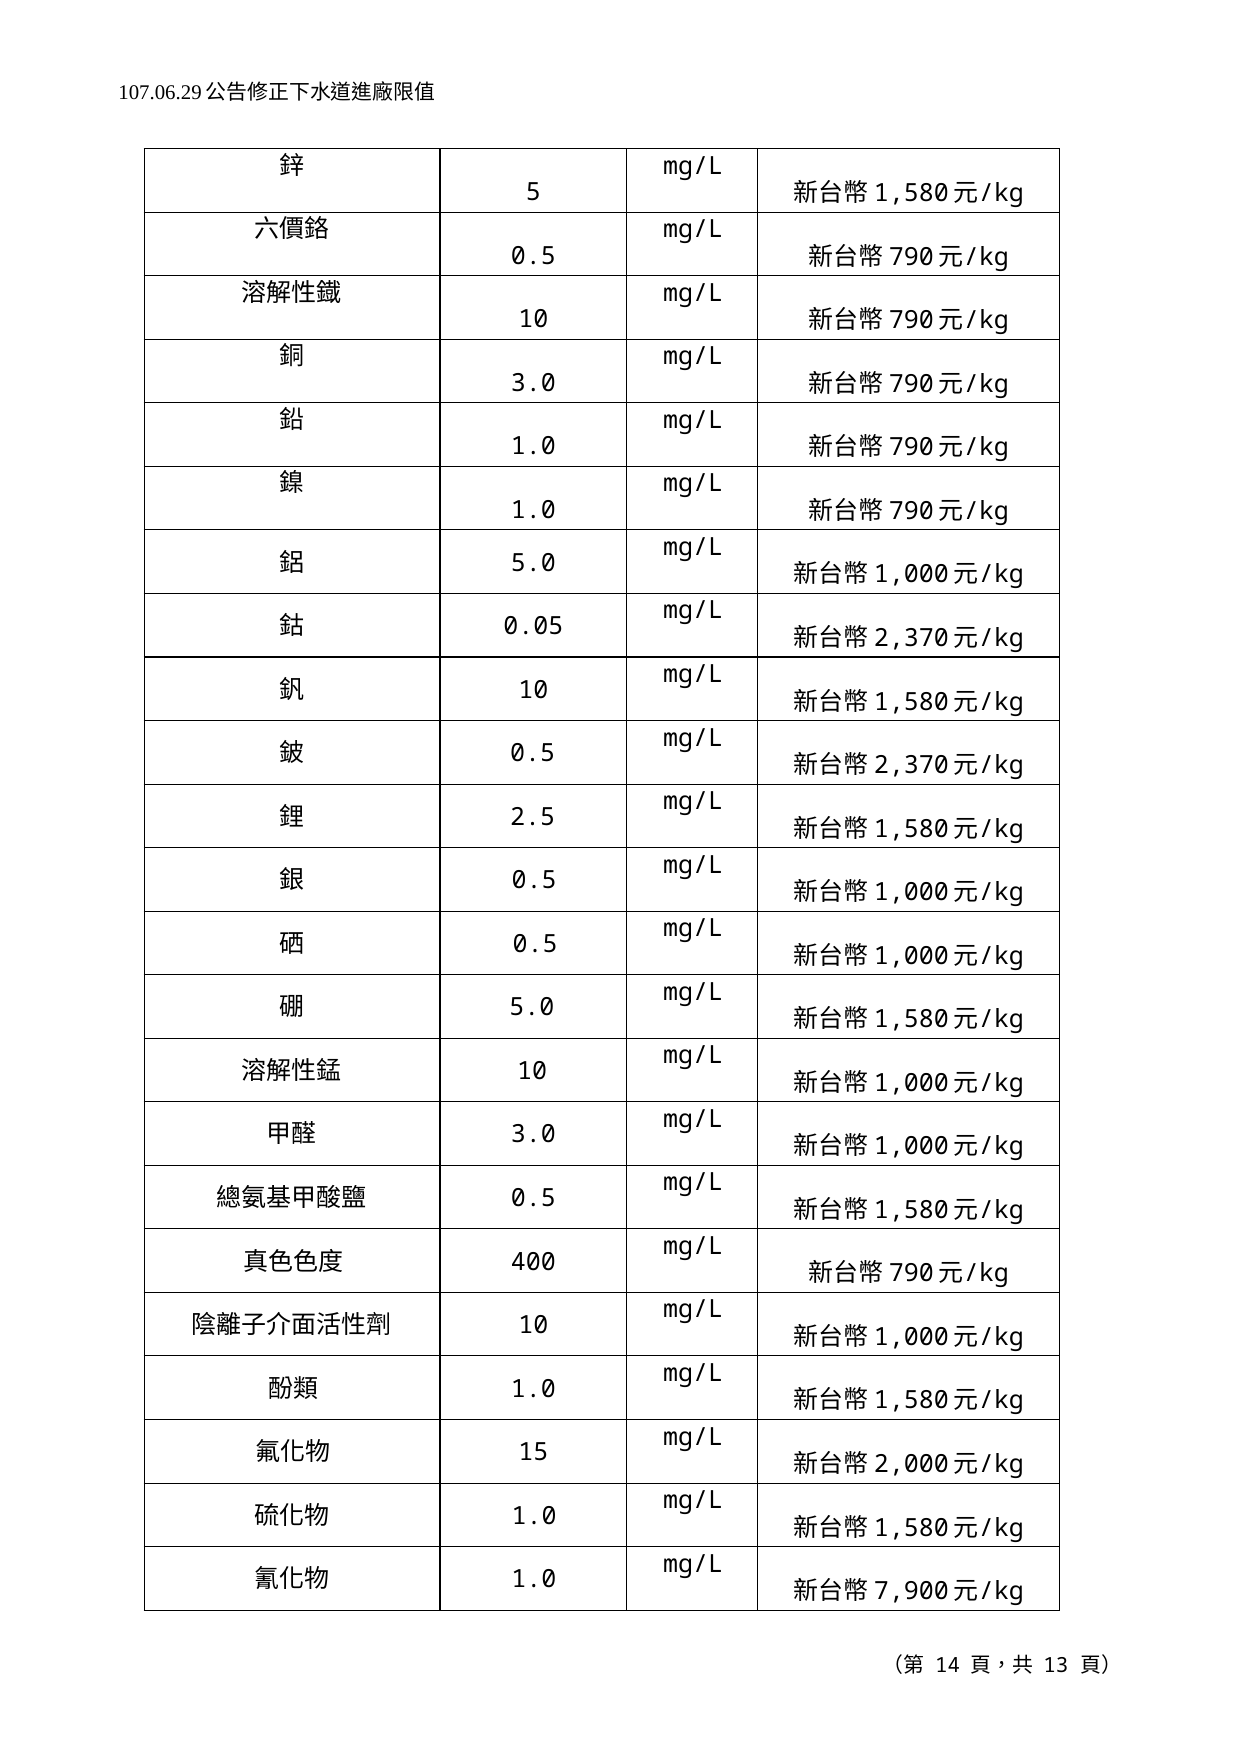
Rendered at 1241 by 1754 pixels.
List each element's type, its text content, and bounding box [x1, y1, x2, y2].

table_cell 400 [441, 1229, 626, 1292]
table_cell mg/L [627, 1229, 757, 1292]
table_cell 0.05 [441, 594, 626, 656]
table_cell 新台幣790元/kg [758, 276, 1059, 339]
table_cell 新台幣1,580元/kg [758, 1484, 1059, 1546]
table_cell 新台幣1,580元/kg [758, 149, 1059, 212]
table_cell 新台幣1,000元/kg [758, 848, 1059, 911]
table_cell 新台幣790元/kg [758, 403, 1059, 466]
table_cell 15 [441, 1420, 626, 1482]
table_cell 釩 [145, 658, 439, 720]
table_cell 0.5 [441, 912, 626, 974]
table_cell 新台幣790元/kg [758, 467, 1059, 529]
table_cell 總氨基甲酸鹽 [145, 1166, 439, 1228]
table_cell mg/L [627, 403, 757, 466]
table_cell 2.5 [441, 785, 626, 847]
table_cell mg/L [627, 340, 757, 402]
table_cell 新台幣1,580元/kg [758, 1356, 1059, 1419]
table_cell 新台幣790元/kg [758, 213, 1059, 275]
table_cell 氰化物 [145, 1547, 439, 1609]
table_cell mg/L [627, 975, 757, 1038]
table_cell 5.0 [441, 530, 626, 593]
table_cell 溶解性鐡 [145, 276, 439, 339]
table_cell 新台幣1,580元/kg [758, 1166, 1059, 1228]
table_cell mg/L [627, 530, 757, 593]
table_cell 鋁 [145, 530, 439, 593]
table_cell 1.0 [441, 1484, 626, 1546]
table_cell mg/L [627, 467, 757, 529]
table_cell 3.0 [441, 340, 626, 402]
table_cell 鈷 [145, 594, 439, 656]
table_cell mg/L [627, 1293, 757, 1355]
table_cell 0.5 [441, 848, 626, 911]
table_cell 10 [441, 1293, 626, 1355]
table_cell 新台幣790元/kg [758, 1229, 1059, 1292]
table_cell 銀 [145, 848, 439, 911]
table_cell mg/L [627, 594, 757, 656]
table_cell 新台幣790元/kg [758, 340, 1059, 402]
table_cell 新台幣1,000元/kg [758, 530, 1059, 593]
table_cell 新台幣2,000元/kg [758, 1420, 1059, 1482]
table_cell 鈹 [145, 721, 439, 783]
table_cell 新台幣1,000元/kg [758, 912, 1059, 974]
table_cell 新台幣1,580元/kg [758, 785, 1059, 847]
table_cell 10 [441, 1039, 626, 1101]
table_cell 3.0 [441, 1102, 626, 1165]
table_cell mg/L [627, 1102, 757, 1165]
table_cell 10 [441, 658, 626, 720]
table_cell mg/L [627, 1039, 757, 1101]
table_cell 新台幣2,370元/kg [758, 721, 1059, 783]
table_cell mg/L [627, 721, 757, 783]
table_cell 新台幣7,900元/kg [758, 1547, 1059, 1609]
table_cell 氟化物 [145, 1420, 439, 1482]
table_cell mg/L [627, 213, 757, 275]
table_cell 鋅 [145, 149, 439, 212]
table_cell 六價鉻 [145, 213, 439, 275]
table_cell 5.0 [441, 975, 626, 1038]
table_cell 陰離子介面活性劑 [145, 1293, 439, 1355]
table_cell 0.5 [441, 721, 626, 783]
table_cell 真色色度 [145, 1229, 439, 1292]
table_cell 硫化物 [145, 1484, 439, 1546]
table_cell 新台幣1,580元/kg [758, 658, 1059, 720]
table_cell 新台幣1,000元/kg [758, 1293, 1059, 1355]
table_cell 鎳 [145, 467, 439, 529]
table_cell 1.0 [441, 467, 626, 529]
table_cell mg/L [627, 1484, 757, 1546]
table_cell mg/L [627, 1166, 757, 1228]
table_cell 0.5 [441, 1166, 626, 1228]
table_cell 1.0 [441, 1547, 626, 1609]
table_cell mg/L [627, 276, 757, 339]
table_cell 新台幣1,000元/kg [758, 1102, 1059, 1165]
table_cell mg/L [627, 912, 757, 974]
table_cell 1.0 [441, 1356, 626, 1419]
table_cell 1.0 [441, 403, 626, 466]
table_cell 鉛 [145, 403, 439, 466]
table_cell 0.5 [441, 213, 626, 275]
table_cell 5 [441, 149, 626, 212]
table_cell 硒 [145, 912, 439, 974]
table_cell 甲醛 [145, 1102, 439, 1165]
table_cell 硼 [145, 975, 439, 1038]
table_cell mg/L [627, 848, 757, 911]
table_cell 酚類 [145, 1356, 439, 1419]
table_cell 10 [441, 276, 626, 339]
table_cell 銅 [145, 340, 439, 402]
table_cell mg/L [627, 785, 757, 847]
table_cell 新台幣1,000元/kg [758, 1039, 1059, 1101]
table_cell mg/L [627, 1356, 757, 1419]
table_cell mg/L [627, 149, 757, 212]
table_cell mg/L [627, 658, 757, 720]
table_cell 鋰 [145, 785, 439, 847]
table_cell 新台幣2,370元/kg [758, 594, 1059, 656]
table_cell 溶解性錳 [145, 1039, 439, 1101]
table_cell mg/L [627, 1420, 757, 1482]
table_cell 新台幣1,580元/kg [758, 975, 1059, 1038]
table_cell mg/L [627, 1547, 757, 1609]
